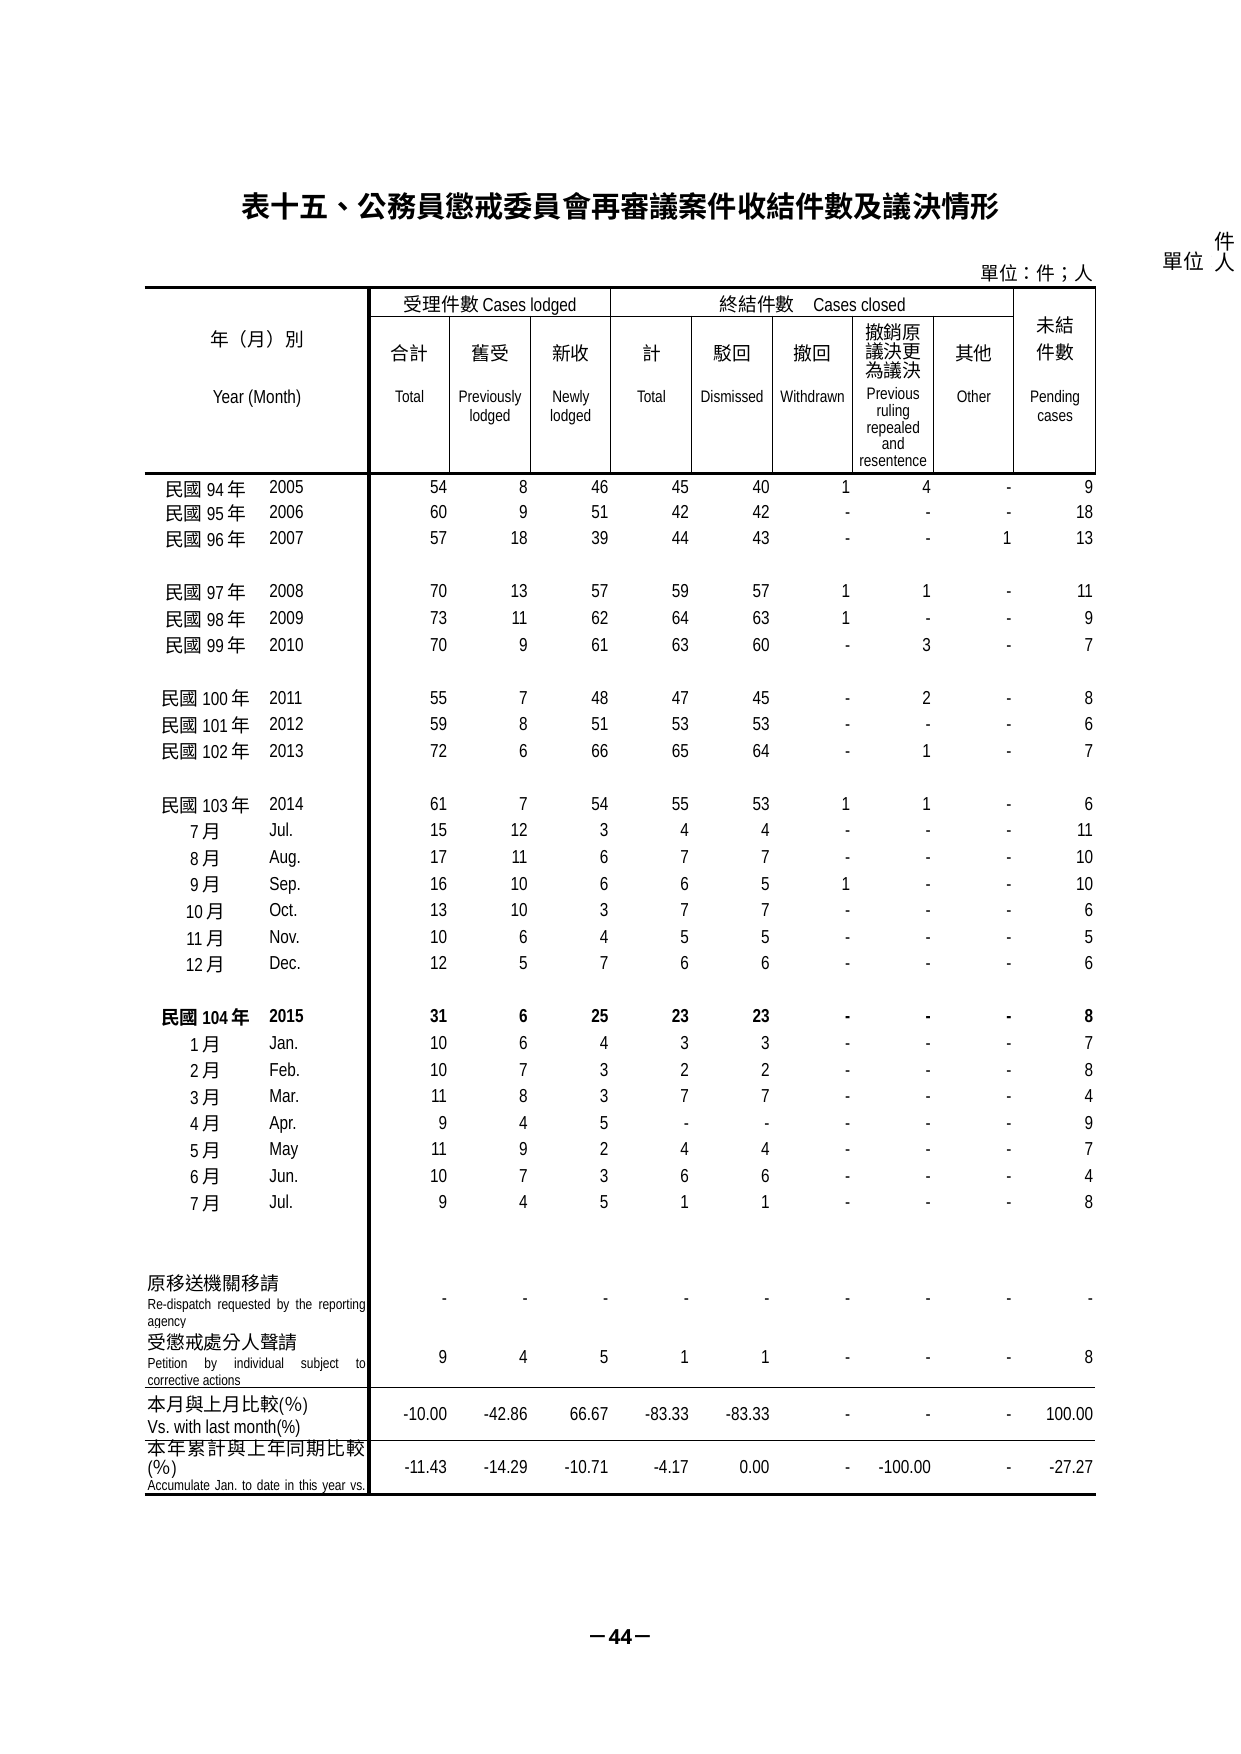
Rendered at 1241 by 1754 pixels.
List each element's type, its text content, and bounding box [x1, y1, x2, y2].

table_cell May [266, 1136, 367, 1162]
table_cell [530, 1242, 611, 1268]
table_cell 2005 [266, 475, 367, 498]
table_cell - [933, 923, 1014, 950]
table_cell [933, 976, 1014, 1003]
table_cell 23 [611, 1003, 691, 1029]
table_cell 2009 [266, 604, 367, 631]
table_cell 本年累計與上年同期比較(％) Accumulate Jan. to date in this year vs. last year (%) [145, 1441, 367, 1493]
table_cell 4 [530, 1029, 611, 1056]
table_cell [611, 764, 691, 790]
table_cell 51 [530, 498, 611, 525]
table_cell - [772, 844, 853, 870]
table_cell 1 [853, 790, 933, 817]
table_cell 5 [450, 950, 530, 976]
table_cell 受懲戒處分人聲請 Petition by individual subject to corrective actions [145, 1328, 367, 1387]
table_cell - [611, 1269, 691, 1327]
table_cell -11.43 [371, 1441, 449, 1493]
table_cell 60 [691, 631, 772, 657]
table_cell [933, 1242, 1014, 1268]
table_cell [691, 658, 772, 684]
table_cell - [933, 684, 1014, 711]
table_cell 2 [691, 1056, 772, 1082]
table_cell Previous ruling repealed and resentenced [853, 386, 933, 469]
table_cell Previously lodged [450, 386, 530, 469]
table_cell 7 [1014, 737, 1096, 764]
table_cell 7月 [145, 1189, 266, 1215]
table_cell - [853, 897, 933, 923]
table_cell - [772, 923, 853, 950]
table_cell 5 [1014, 923, 1096, 950]
table_cell [853, 1242, 933, 1268]
table_cell 8 [1014, 1189, 1096, 1215]
table_cell -4.17 [611, 1441, 691, 1493]
table_cell Aug. [266, 844, 367, 870]
table_cell 4 [530, 923, 611, 950]
table_cell 2015 [266, 1003, 367, 1029]
table_cell 65 [611, 737, 691, 764]
table_cell [853, 658, 933, 684]
table_cell 13 [1014, 525, 1096, 551]
table_cell 7 [450, 790, 530, 817]
table_cell 11 [1014, 817, 1096, 843]
table_cell 42 [611, 498, 691, 525]
table_cell 2014 [266, 790, 367, 817]
table_cell 7 [1014, 1136, 1096, 1162]
table_cell 2012 [266, 711, 367, 737]
table_cell 6 [450, 737, 530, 764]
table_cell 57 [530, 578, 611, 604]
table_cell Mar. [266, 1083, 367, 1109]
table_cell - [772, 684, 853, 711]
table_cell - [853, 1029, 933, 1056]
table_cell - [853, 1056, 933, 1082]
table_cell 1 [691, 1328, 772, 1387]
table_cell [1014, 658, 1096, 684]
table_cell [530, 551, 611, 578]
table_cell - [933, 1136, 1014, 1162]
table_cell 8 [1014, 1328, 1096, 1387]
table_cell 45 [611, 475, 691, 498]
table_cell 民國 98年 [145, 604, 266, 631]
table_cell - [853, 1136, 933, 1162]
table_cell 44 [611, 525, 691, 551]
table_cell 15 [371, 817, 449, 843]
table_cell 1 [772, 790, 853, 817]
table_cell -10.00 [371, 1388, 449, 1440]
table_cell [691, 1215, 772, 1242]
table_cell 10 [1014, 844, 1096, 870]
table_header 年（月）別 [145, 289, 367, 386]
table_cell 59 [611, 578, 691, 604]
table_cell Sep. [266, 870, 367, 897]
table_cell - [933, 1162, 1014, 1189]
table_cell 61 [530, 631, 611, 657]
table_cell 11 [450, 604, 530, 631]
table_cell 6月 [145, 1162, 266, 1189]
table_cell 18 [450, 525, 530, 551]
table_cell 18 [1014, 498, 1096, 525]
table_cell [933, 551, 1014, 578]
table_cell - [933, 1003, 1014, 1029]
table_cell Apr. [266, 1109, 367, 1136]
table_cell Total [611, 386, 691, 469]
table_cell 12 [450, 817, 530, 843]
table_cell 13 [450, 578, 530, 604]
table_cell 9 [450, 498, 530, 525]
table_cell - [450, 1269, 530, 1327]
table_cell - [933, 1328, 1014, 1387]
table_cell - [772, 525, 853, 551]
table_cell 4月 [145, 1109, 266, 1136]
table_cell [691, 976, 772, 1003]
table_cell - [772, 1056, 853, 1082]
table_cell -100.00 [853, 1441, 933, 1493]
table_cell Oct. [266, 897, 367, 923]
table_cell [266, 976, 367, 1003]
table_cell [1014, 1242, 1096, 1268]
table_cell 59 [371, 711, 449, 737]
table_cell 13 [371, 897, 449, 923]
table_cell [611, 551, 691, 578]
table_cell 10 [371, 1056, 449, 1082]
table_cell 民國100年 [145, 684, 266, 711]
table_cell 40 [691, 475, 772, 498]
table_cell 11 [450, 844, 530, 870]
table_cell - [772, 498, 853, 525]
table_cell 本月與上月比較(％) Vs. with last month(%) [145, 1388, 367, 1440]
table_cell 5 [530, 1189, 611, 1215]
table_cell 2 [611, 1056, 691, 1082]
table_cell 3 [853, 631, 933, 657]
table_cell Jun. [266, 1162, 367, 1189]
table_cell 1 [772, 578, 853, 604]
table_cell [266, 1215, 367, 1242]
table_header 受理件數Cases lodged [371, 289, 610, 316]
table_cell 39 [530, 525, 611, 551]
table_cell 民國 95年 [145, 498, 266, 525]
table_cell -27.27 [1014, 1440, 1096, 1493]
table_cell - [853, 711, 933, 737]
table_cell 1 [691, 1189, 772, 1215]
table_cell [371, 1215, 449, 1242]
table_cell 12月 [145, 950, 266, 976]
table_cell 民國 99年 [145, 631, 266, 657]
table_cell [266, 1242, 367, 1268]
table_cell 1 [611, 1189, 691, 1215]
table_cell - [853, 1269, 933, 1327]
table_cell 70 [371, 578, 449, 604]
table_cell -14.29 [450, 1441, 530, 1493]
table_cell 4 [691, 1136, 772, 1162]
table_cell 4 [450, 1109, 530, 1136]
table_cell 66 [530, 737, 611, 764]
table_cell - [933, 737, 1014, 764]
table_cell - [772, 1388, 853, 1440]
table_cell 民國103年 [145, 790, 266, 817]
table_cell 1 [772, 604, 853, 631]
table_cell 計 [611, 317, 691, 386]
table_cell - [933, 1441, 1014, 1493]
table_cell 駁回 [692, 317, 772, 386]
table_cell Newly lodged [531, 386, 610, 469]
table_cell 7 [450, 684, 530, 711]
table_cell 0.00 [691, 1441, 772, 1493]
table_cell 舊受 [450, 317, 530, 386]
table_cell 8 [1014, 684, 1096, 711]
table_cell [691, 764, 772, 790]
table_cell [853, 976, 933, 1003]
table_cell Jan. [266, 1029, 367, 1056]
table_cell - [933, 844, 1014, 870]
table_cell [772, 1242, 853, 1268]
table_cell 6 [450, 1029, 530, 1056]
table_cell [1014, 976, 1096, 1003]
table_cell 1 [933, 525, 1014, 551]
table_cell 55 [371, 684, 449, 711]
table_cell [611, 1242, 691, 1268]
table_cell 4 [853, 475, 933, 498]
table_cell 民國 96年 [145, 525, 266, 551]
table_cell 2008 [266, 578, 367, 604]
table_cell 8 [1014, 1003, 1096, 1029]
table_cell 民國102年 [145, 737, 266, 764]
table_cell - [853, 950, 933, 976]
table_cell 47 [611, 684, 691, 711]
table_cell - [933, 897, 1014, 923]
table_cell - [772, 817, 853, 843]
table_cell - [933, 475, 1014, 498]
table_cell [611, 976, 691, 1003]
table_cell 2007 [266, 525, 367, 551]
table_cell 6 [450, 923, 530, 950]
table_cell 60 [371, 498, 449, 525]
table_cell -42.86 [450, 1388, 530, 1440]
table_cell 42 [691, 498, 772, 525]
table_cell - [853, 1189, 933, 1215]
table_cell 民國101年 [145, 711, 266, 737]
table_cell 6 [691, 950, 772, 976]
table_cell -83.33 [691, 1388, 772, 1440]
table_cell 11 [371, 1083, 449, 1109]
table_header 終結件數 Cases closed [611, 289, 1013, 316]
table_cell 73 [371, 604, 449, 631]
table_cell 7 [611, 844, 691, 870]
table_cell - [530, 1269, 611, 1327]
table_cell - [772, 711, 853, 737]
table_cell 72 [371, 737, 449, 764]
table_cell Dismissed [692, 386, 772, 469]
table_cell - [853, 1328, 933, 1387]
table_cell 100.00 [1014, 1387, 1096, 1440]
text 件人 [1212, 231, 1240, 274]
table_cell 5月 [145, 1136, 266, 1162]
table_cell 3月 [145, 1083, 266, 1109]
table_cell [1014, 764, 1096, 790]
table_cell 9 [1014, 604, 1096, 631]
table_cell 7 [450, 1162, 530, 1189]
table_cell 6 [611, 870, 691, 897]
table_cell 62 [530, 604, 611, 631]
table_cell 54 [371, 475, 449, 498]
table_cell 7 [1014, 631, 1096, 657]
table_cell 6 [691, 1162, 772, 1189]
table_cell - [853, 923, 933, 950]
table_cell 6 [1014, 897, 1096, 923]
table_cell 9 [371, 1189, 449, 1215]
table_cell 5 [691, 870, 772, 897]
table_cell 5 [530, 1109, 611, 1136]
table_cell [450, 1242, 530, 1268]
table_cell - [772, 737, 853, 764]
table_cell - [611, 1109, 691, 1136]
table_cell [772, 764, 853, 790]
table_cell [691, 1242, 772, 1268]
table_cell 25 [530, 1003, 611, 1029]
table_cell - [772, 1083, 853, 1109]
table_cell -10.71 [530, 1441, 611, 1493]
table_cell 66.67 [530, 1388, 611, 1440]
table_cell - [853, 498, 933, 525]
table_cell Feb. [266, 1056, 367, 1082]
table_cell [145, 658, 266, 684]
table_cell Nov. [266, 923, 367, 950]
table_cell 63 [691, 604, 772, 631]
table_cell - [772, 1162, 853, 1189]
table_cell [530, 1215, 611, 1242]
table_cell - [933, 1109, 1014, 1136]
table_cell [772, 976, 853, 1003]
table_cell - [933, 1388, 1014, 1440]
table_cell [371, 976, 449, 1003]
table_cell [530, 976, 611, 1003]
table_cell 11 [371, 1136, 449, 1162]
table_cell 7月 [145, 817, 266, 843]
table_cell - [933, 790, 1014, 817]
text 單位：件；人 [148, 259, 1092, 286]
table_cell [933, 658, 1014, 684]
table_cell 1 [772, 475, 853, 498]
table_cell 10 [450, 897, 530, 923]
table_cell 2 [853, 684, 933, 711]
table_cell - [1014, 1269, 1096, 1327]
table_cell 5 [691, 923, 772, 950]
table_cell 3 [530, 817, 611, 843]
table_cell 7 [691, 897, 772, 923]
table_cell - [772, 950, 853, 976]
table_cell Pending cases [1014, 386, 1095, 469]
table_cell 9 [371, 1109, 449, 1136]
table_cell [611, 658, 691, 684]
table_cell 10 [1014, 870, 1096, 897]
table_cell - [853, 525, 933, 551]
table_cell 7 [1014, 1029, 1096, 1056]
table_cell - [772, 1029, 853, 1056]
table_cell 2010 [266, 631, 367, 657]
table_cell Jul. [266, 1189, 367, 1215]
table_cell Year (Month) [145, 386, 367, 469]
table_cell - [933, 604, 1014, 631]
table_cell 9 [450, 631, 530, 657]
table_cell 撤銷原議決更為議決 [853, 317, 933, 386]
text 單位： [1162, 245, 1212, 270]
table_cell 1月 [145, 1029, 266, 1056]
table_cell 64 [611, 604, 691, 631]
table_cell [371, 1242, 449, 1268]
table_cell 10月 [145, 897, 266, 923]
table_cell [611, 1215, 691, 1242]
table_cell 43 [691, 525, 772, 551]
table_cell 2 [530, 1136, 611, 1162]
table_cell - [772, 1136, 853, 1162]
table_cell 7 [611, 897, 691, 923]
table_cell [1014, 1215, 1096, 1242]
table_cell 45 [691, 684, 772, 711]
table_cell - [853, 817, 933, 843]
table_cell [772, 1215, 853, 1242]
table_cell [145, 1242, 266, 1268]
table_cell 57 [691, 578, 772, 604]
table_cell [933, 764, 1014, 790]
table_cell - [371, 1269, 449, 1327]
table_cell 63 [611, 631, 691, 657]
table_cell 4 [450, 1189, 530, 1215]
table_cell 7 [530, 950, 611, 976]
table_cell 3 [611, 1029, 691, 1056]
table_cell 64 [691, 737, 772, 764]
table_cell [530, 658, 611, 684]
table_cell 1 [611, 1328, 691, 1387]
table_cell - [933, 950, 1014, 976]
table_cell 4 [691, 817, 772, 843]
table_cell [450, 1215, 530, 1242]
table_cell 2013 [266, 737, 367, 764]
table_cell Withdrawn [773, 386, 852, 469]
table_cell - [853, 1162, 933, 1189]
table_cell Total [371, 386, 449, 469]
table_cell [772, 551, 853, 578]
table_cell 7 [691, 844, 772, 870]
table_cell 8 [1014, 1056, 1096, 1082]
table_cell - [772, 1441, 853, 1493]
table_cell [371, 658, 449, 684]
table_cell [371, 551, 449, 578]
table_cell 2006 [266, 498, 367, 525]
table_cell [266, 764, 367, 790]
table_cell [145, 551, 266, 578]
table_cell 4 [611, 1136, 691, 1162]
table_header 未結 件數 [1014, 289, 1095, 386]
table_cell - [772, 1328, 853, 1387]
table_cell 3 [691, 1029, 772, 1056]
table_cell 合計 [371, 317, 449, 386]
table_cell 17 [371, 844, 449, 870]
table_cell 1 [772, 870, 853, 897]
table_cell [530, 764, 611, 790]
table_cell 民國104年 [145, 1003, 266, 1029]
table_cell 10 [450, 870, 530, 897]
table_cell [450, 551, 530, 578]
table_cell 9月 [145, 870, 266, 897]
table_cell 9 [371, 1328, 449, 1387]
table_cell 7 [611, 1083, 691, 1109]
table_cell 10 [371, 923, 449, 950]
table_cell - [691, 1109, 772, 1136]
table_cell [450, 764, 530, 790]
table_cell 31 [371, 1003, 449, 1029]
table_cell - [933, 817, 1014, 843]
table_cell [1014, 551, 1096, 578]
table_cell - [772, 631, 853, 657]
table_cell 撤回 [773, 317, 852, 386]
table_cell 1 [853, 737, 933, 764]
table_cell [450, 976, 530, 1003]
table_cell 4 [1014, 1083, 1096, 1109]
table_cell 7 [450, 1056, 530, 1082]
table_cell 3 [530, 1083, 611, 1109]
table_cell 1 [853, 578, 933, 604]
table_cell [933, 1215, 1014, 1242]
table_cell 54 [530, 790, 611, 817]
text [1162, 270, 1240, 277]
table_cell 3 [530, 897, 611, 923]
table_cell [145, 1215, 266, 1242]
table_cell - [691, 1269, 772, 1327]
table_cell 3 [530, 1162, 611, 1189]
table_cell - [772, 1269, 853, 1327]
table_cell 23 [691, 1003, 772, 1029]
table_cell [772, 658, 853, 684]
table_cell - [772, 1189, 853, 1215]
table_cell 5 [611, 923, 691, 950]
table_cell [266, 658, 367, 684]
table_cell 8 [450, 711, 530, 737]
table_cell 6 [611, 1162, 691, 1189]
table_cell 53 [611, 711, 691, 737]
table_cell - [772, 897, 853, 923]
table_cell - [933, 1056, 1014, 1082]
table_cell 2011 [266, 684, 367, 711]
table_cell [450, 658, 530, 684]
table_cell 11月 [145, 923, 266, 950]
table_cell - [933, 1083, 1014, 1109]
table_cell Jul. [266, 817, 367, 843]
table_cell 61 [371, 790, 449, 817]
table_cell 46 [530, 475, 611, 498]
table_cell 6 [1014, 950, 1096, 976]
table_cell [853, 1215, 933, 1242]
table_cell 2月 [145, 1056, 266, 1082]
table_cell 7 [691, 1083, 772, 1109]
table_cell 8 [450, 475, 530, 498]
table_cell 其他 [934, 317, 1013, 386]
table_cell 新收 [531, 317, 610, 386]
table_cell - [772, 1003, 853, 1029]
table_cell 6 [530, 870, 611, 897]
table_cell 9 [450, 1136, 530, 1162]
table_cell Other [934, 386, 1013, 469]
text 表十五、公務員懲戒委員會再審議案件收結件數及議決情形 [148, 183, 1092, 225]
table_cell 6 [450, 1003, 530, 1029]
table_cell 9 [1014, 475, 1096, 498]
table_cell - [853, 604, 933, 631]
table_cell 6 [1014, 711, 1096, 737]
table_cell 9 [1014, 1109, 1096, 1136]
table_cell 51 [530, 711, 611, 737]
table_cell 10 [371, 1029, 449, 1056]
table_cell 5 [530, 1328, 611, 1387]
table_cell - [933, 1029, 1014, 1056]
table_cell - [853, 1388, 933, 1440]
table_cell - [933, 631, 1014, 657]
table_cell 民國 97年 [145, 578, 266, 604]
table_cell Dec. [266, 950, 367, 976]
table_cell 55 [611, 790, 691, 817]
table_cell 12 [371, 950, 449, 976]
table_cell - [853, 1109, 933, 1136]
table_cell [691, 551, 772, 578]
table_cell 16 [371, 870, 449, 897]
table_cell 6 [530, 844, 611, 870]
table_cell 48 [530, 684, 611, 711]
table_cell [853, 551, 933, 578]
table_cell 6 [611, 950, 691, 976]
table_cell - [933, 711, 1014, 737]
table_cell 民國 94年 [145, 475, 266, 498]
table_cell [853, 764, 933, 790]
table_cell - [933, 1269, 1014, 1327]
table_cell - [772, 1109, 853, 1136]
table_cell 4 [1014, 1162, 1096, 1189]
table_cell 53 [691, 790, 772, 817]
table_cell 8 [450, 1083, 530, 1109]
table_cell 6 [1014, 790, 1096, 817]
table_cell [371, 764, 449, 790]
table_cell - [933, 1189, 1014, 1215]
table_cell 3 [530, 1056, 611, 1082]
table_cell - [933, 870, 1014, 897]
table_cell - [853, 870, 933, 897]
table_cell 10 [371, 1162, 449, 1189]
table_cell 8月 [145, 844, 266, 870]
table_cell -83.33 [611, 1388, 691, 1440]
table_cell 70 [371, 631, 449, 657]
table_cell 原移送機關移請 Re-dispatch requested by the reporting agency [145, 1269, 367, 1327]
table_cell - [933, 578, 1014, 604]
table_cell [145, 764, 266, 790]
table_cell - [853, 1083, 933, 1109]
table_cell [145, 976, 266, 1003]
table_cell 4 [450, 1328, 530, 1387]
table_cell - [933, 498, 1014, 525]
table_cell 11 [1014, 578, 1096, 604]
table_cell - [853, 1003, 933, 1029]
table_cell 53 [691, 711, 772, 737]
table_cell [266, 551, 367, 578]
table_cell - [853, 844, 933, 870]
table_cell 4 [611, 817, 691, 843]
table_cell 57 [371, 525, 449, 551]
